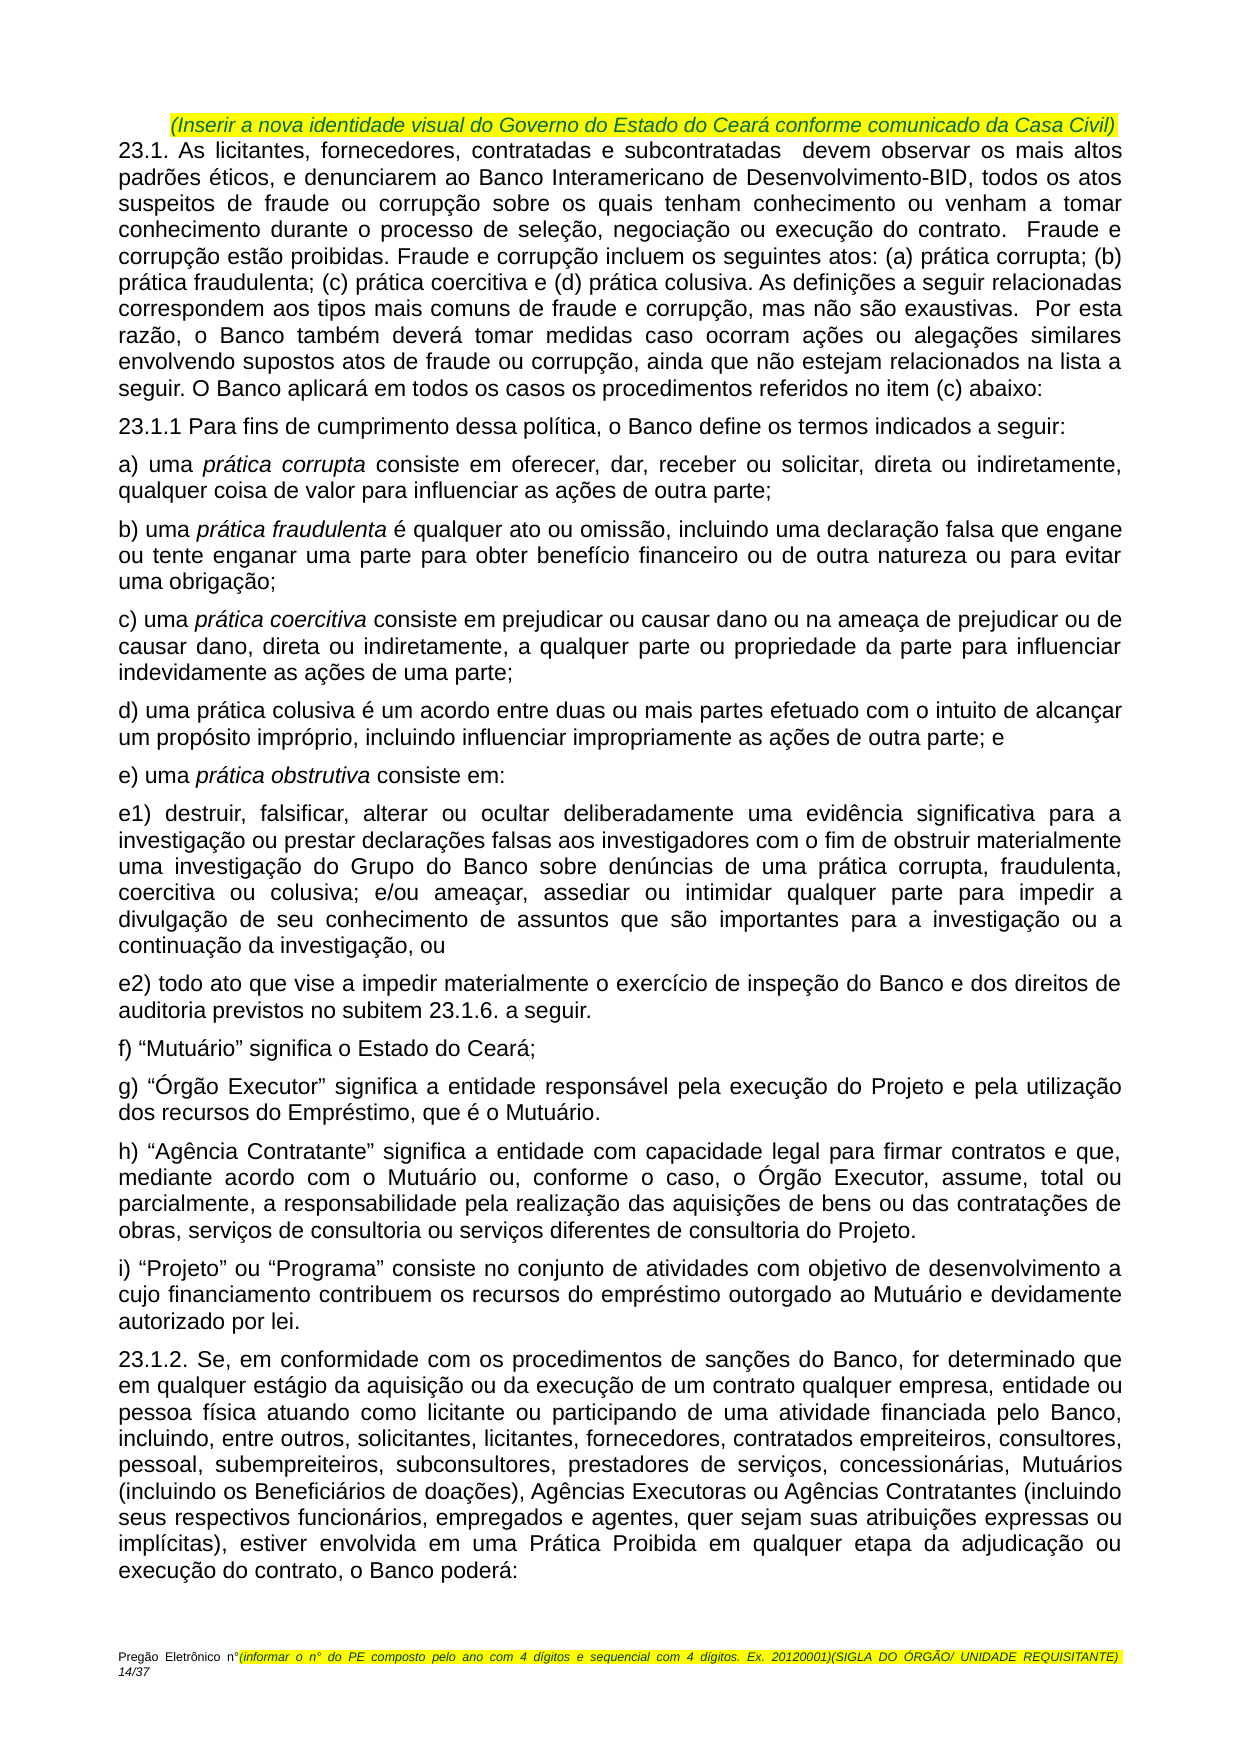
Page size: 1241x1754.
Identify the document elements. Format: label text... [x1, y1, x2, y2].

text e1) destruir, falsificar, alterar ou ocultar deliberadamente uma evidência significativa para a investigação ou prestar declarações falsas aos investigadores com o fim de obstruir materialmente uma investigação do Grupo do Banco sobre denúncias de uma prática corrupta, fraudulenta, coercitiva ou colusiva; e/ou ameaçar, assediar ou intimidar qualquer parte para impedir a divulgação de seu conhecimento de assuntos que são importantes para a investigação ou a continuação da investigação, ou [118, 800, 1123, 958]
text i) “Projeto” ou “Programa” consiste no conjunto de atividades com objetivo de desenvolvimento a cujo financiamento contribuem os recursos do empréstimo outorgado ao Mutuário e devidamente autorizado por lei. [118, 1255, 1123, 1334]
text c) uma prática coercitiva consiste em prejudicar ou causar dano ou na ameaça de prejudicar ou de causar dano, direta ou indiretamente, a qualquer parte ou propriedade da parte para influenciar indevidamente as ações de uma parte; [118, 606, 1123, 686]
text h) “Agência Contratante” significa a entidade com capacidade legal para firmar contratos e que, mediante acordo com o Mutuário ou, conforme o caso, o Órgão Executor, assume, total ou parcialmente, a responsabilidade pela realização das aquisições de bens ou das contratações de obras, serviços de consultoria ou serviços diferentes de consultoria do Projeto. [118, 1138, 1123, 1243]
text f) “Mutuário” significa o Estado do Ceará; [118, 1035, 1123, 1061]
text b) uma prática fraudulenta é qualquer ato ou omissão, incluindo uma declaração falsa que engane ou tente enganar uma parte para obter benefício financeiro ou de outra natureza ou para evitar uma obrigação; [118, 516, 1123, 594]
text 23.1.2. Se, em conformidade com os procedimentos de sanções do Banco, for determinado que em qualquer estágio da aquisição ou da execução de um contrato qualquer empresa, entidade ou pessoa física atuando como licitante ou participando de uma atividade financiada pelo Banco, incluindo, entre outros, solicitantes, licitantes, fornecedores, contratados empreiteiros, consultores, pessoal, subempreiteiros, subconsultores, prestadores de serviços, concessionárias, Mutuários (incluindo os Beneficiários de doações), Agências Executoras ou Agências Contratantes (incluindo seus respectivos funcionários, empregados e agentes, quer sejam suas atribuições expressas ou implícitas), estiver envolvida em uma Prática Proibida em qualquer etapa da adjudicação ou execução do contrato, o Banco poderá: [118, 1346, 1123, 1583]
text a) uma prática corrupta consiste em oferecer, dar, receber ou solicitar, direta ou indiretamente, qualquer coisa de valor para influenciar as ações de outra parte; [118, 451, 1123, 504]
text 23.1. As licitantes, fornecedores, contratadas e subcontratadas devem observar os mais altos padrões éticos, e denunciarem ao Banco Interamericano de Desenvolvimento-BID, todos os atos suspeitos de fraude ou corrupção sobre os quais tenham conhecimento ou venham a tomar conhecimento durante o processo de seleção, negociação ou execução do contrato. Fraude e corrupção estão proibidas. Fraude e corrupção incluem os seguintes atos: (a) prática corrupta; (b) prática fraudulenta; (c) prática coercitiva e (d) prática colusiva. As definições a seguir relacionadas correspondem aos tipos mais comuns de fraude e corrupção, mas não são exaustivas. Por esta razão, o Banco também deverá tomar medidas caso ocorram ações ou alegações similares envolvendo supostos atos de fraude ou corrupção, ainda que não estejam relacionados na lista a seguir. O Banco aplicará em todos os casos os procedimentos referidos no item (c) abaixo: [118, 137, 1123, 401]
text d) uma prática colusiva é um acordo entre duas ou mais partes efetuado com o intuito de alcançar um propósito impróprio, incluindo influenciar impropriamente as ações de outra parte; e [118, 697, 1123, 750]
text e2) todo ato que vise a impedir materialmente o exercício de inspeção do Banco e dos direitos de auditoria previstos no subitem 23.1.6. a seguir. [118, 970, 1123, 1023]
text e) uma prática obstrutiva consiste em: [118, 762, 1123, 788]
text g) “Órgão Executor” significa a entidade responsável pela execução do Projeto e pela utilização dos recursos do Empréstimo, que é o Mutuário. [118, 1073, 1123, 1126]
text 23.1.1 Para fins de cumprimento dessa política, o Banco define os termos indicados a seguir: [118, 413, 1123, 439]
